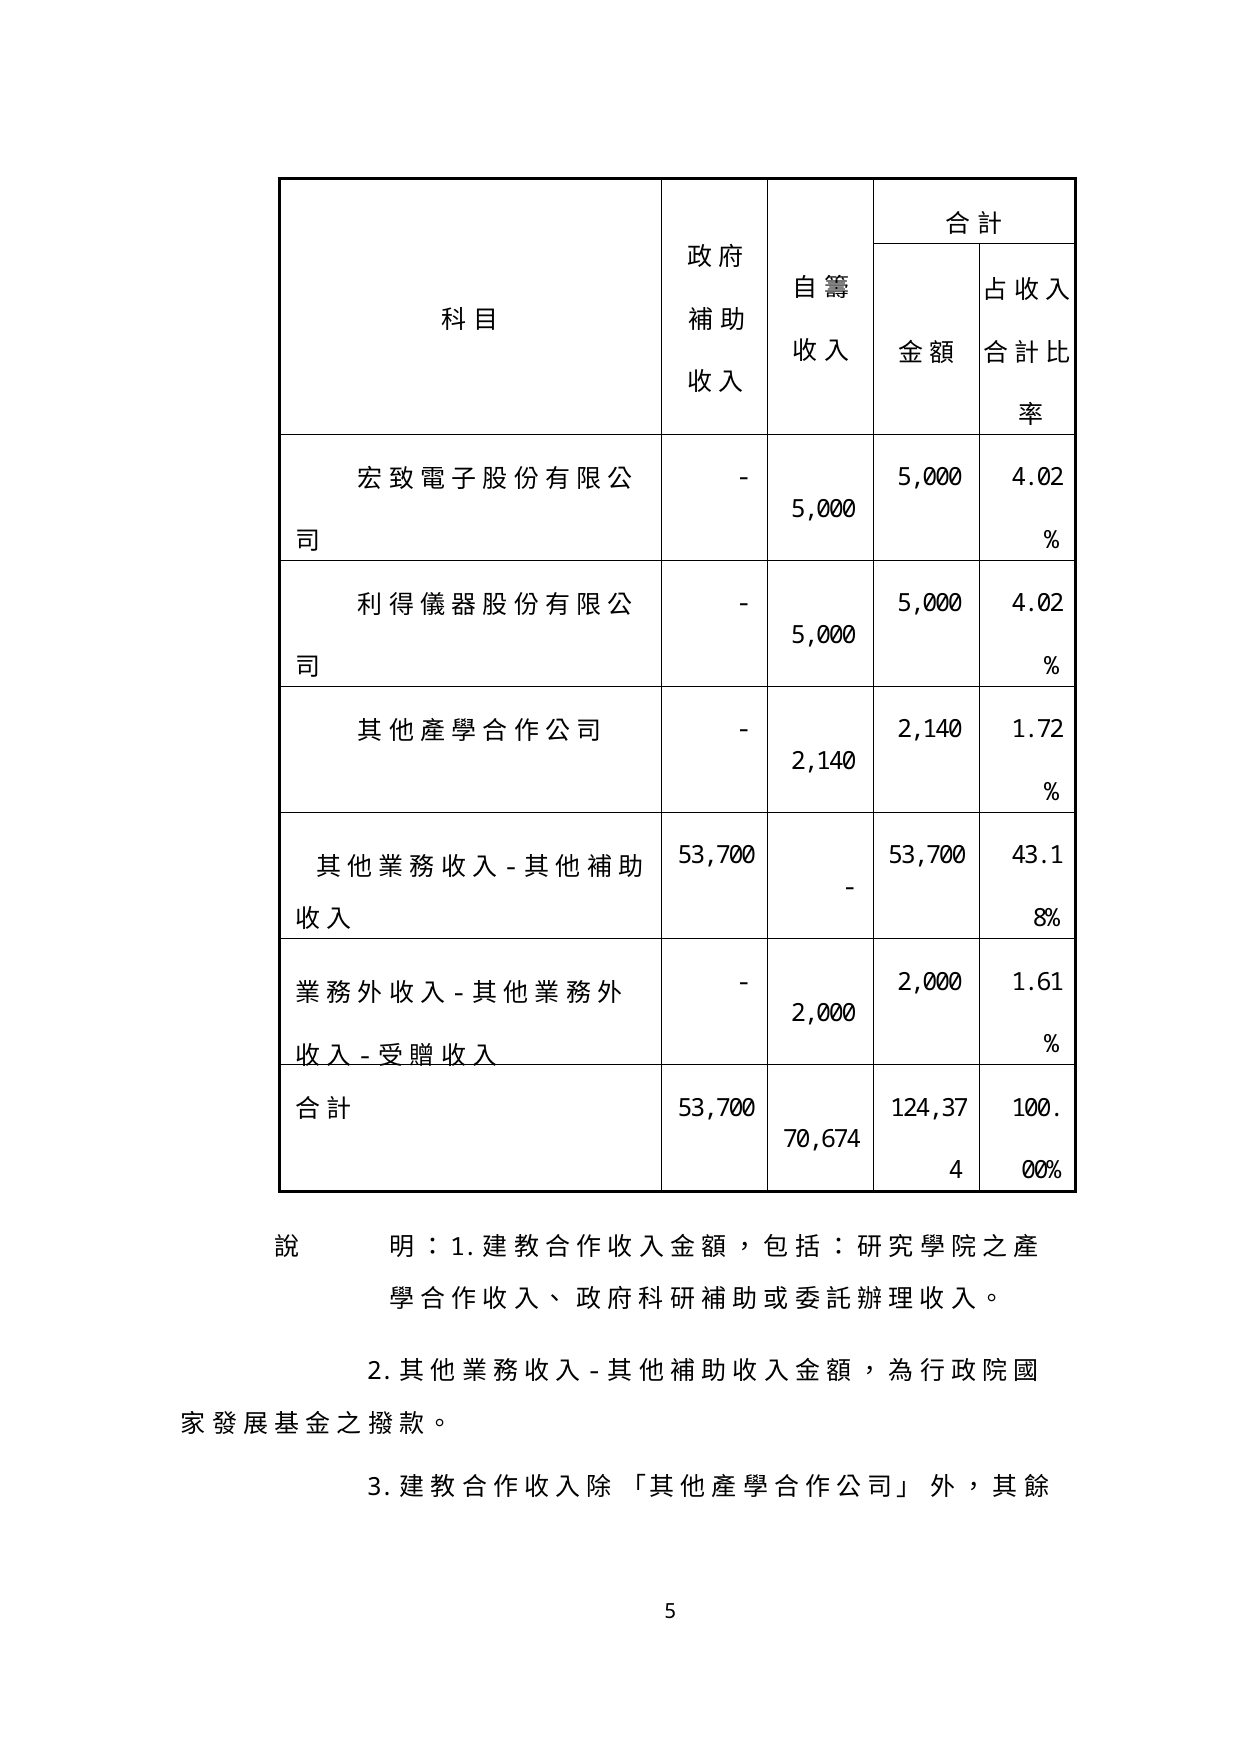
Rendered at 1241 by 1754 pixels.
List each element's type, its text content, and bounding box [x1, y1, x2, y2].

table_header 自籌 收入 [768, 180, 873, 433]
table_cell 43.18% [980, 813, 1074, 938]
table_cell 金額 [874, 244, 979, 433]
table_cell - [662, 435, 767, 559]
table_cell 2,140 [874, 687, 979, 812]
table_cell - [662, 939, 767, 1064]
table_cell 其他產學合作公司 [281, 687, 661, 812]
table_cell 100.00% [980, 1065, 1074, 1190]
table_cell 5,000 [768, 435, 873, 559]
table_cell 5,000 [874, 561, 979, 686]
text 說 明：1.建教合作收入金額，包括：研究學院之產學合作收入、政府科研補助或委託辦理收入。 [266, 1193, 1063, 1318]
table_cell 利得儀器股份有限公司 [281, 561, 661, 686]
table_cell 5,000 [768, 561, 873, 686]
table_cell 2,140 [768, 687, 873, 812]
table_header 合計 [874, 180, 1074, 243]
text 3.建教合作收入除「其他產學合作公司」外，其餘 [360, 1443, 1063, 1505]
table_cell 53,700 [662, 1065, 767, 1190]
table_cell 宏致電子股份有限公司 [281, 435, 661, 559]
table_cell 1.61% [980, 939, 1074, 1064]
table_header 政府 補助收入 [662, 180, 767, 433]
table_header 科目 [281, 180, 661, 433]
table_cell 業務外收入-其他業務外收入-受贈收入 [281, 939, 661, 1064]
table_cell 53,700 [874, 813, 979, 938]
text 2.其他業務收入-其他補助收入金額，為行政院國家發展基金之撥款。 [177, 1318, 1063, 1443]
table_cell - [662, 687, 767, 812]
table_cell 70,674 [768, 1065, 873, 1190]
table_cell 占收入 合計比率 [980, 244, 1074, 433]
table_cell 其他業務收入-其他補助收入 [281, 813, 661, 938]
table_cell 4.02% [980, 435, 1074, 559]
table_cell 2,000 [768, 939, 873, 1064]
table_cell 合計 [281, 1065, 661, 1190]
table_cell - [662, 561, 767, 686]
table_cell 124,374 [874, 1065, 979, 1190]
table_cell - [768, 813, 873, 938]
table_cell 5,000 [874, 435, 979, 559]
table_cell 1.72% [980, 687, 1074, 812]
table_cell 2,000 [874, 939, 979, 1064]
table_cell 53,700 [662, 813, 767, 938]
table_cell 4.02% [980, 561, 1074, 686]
